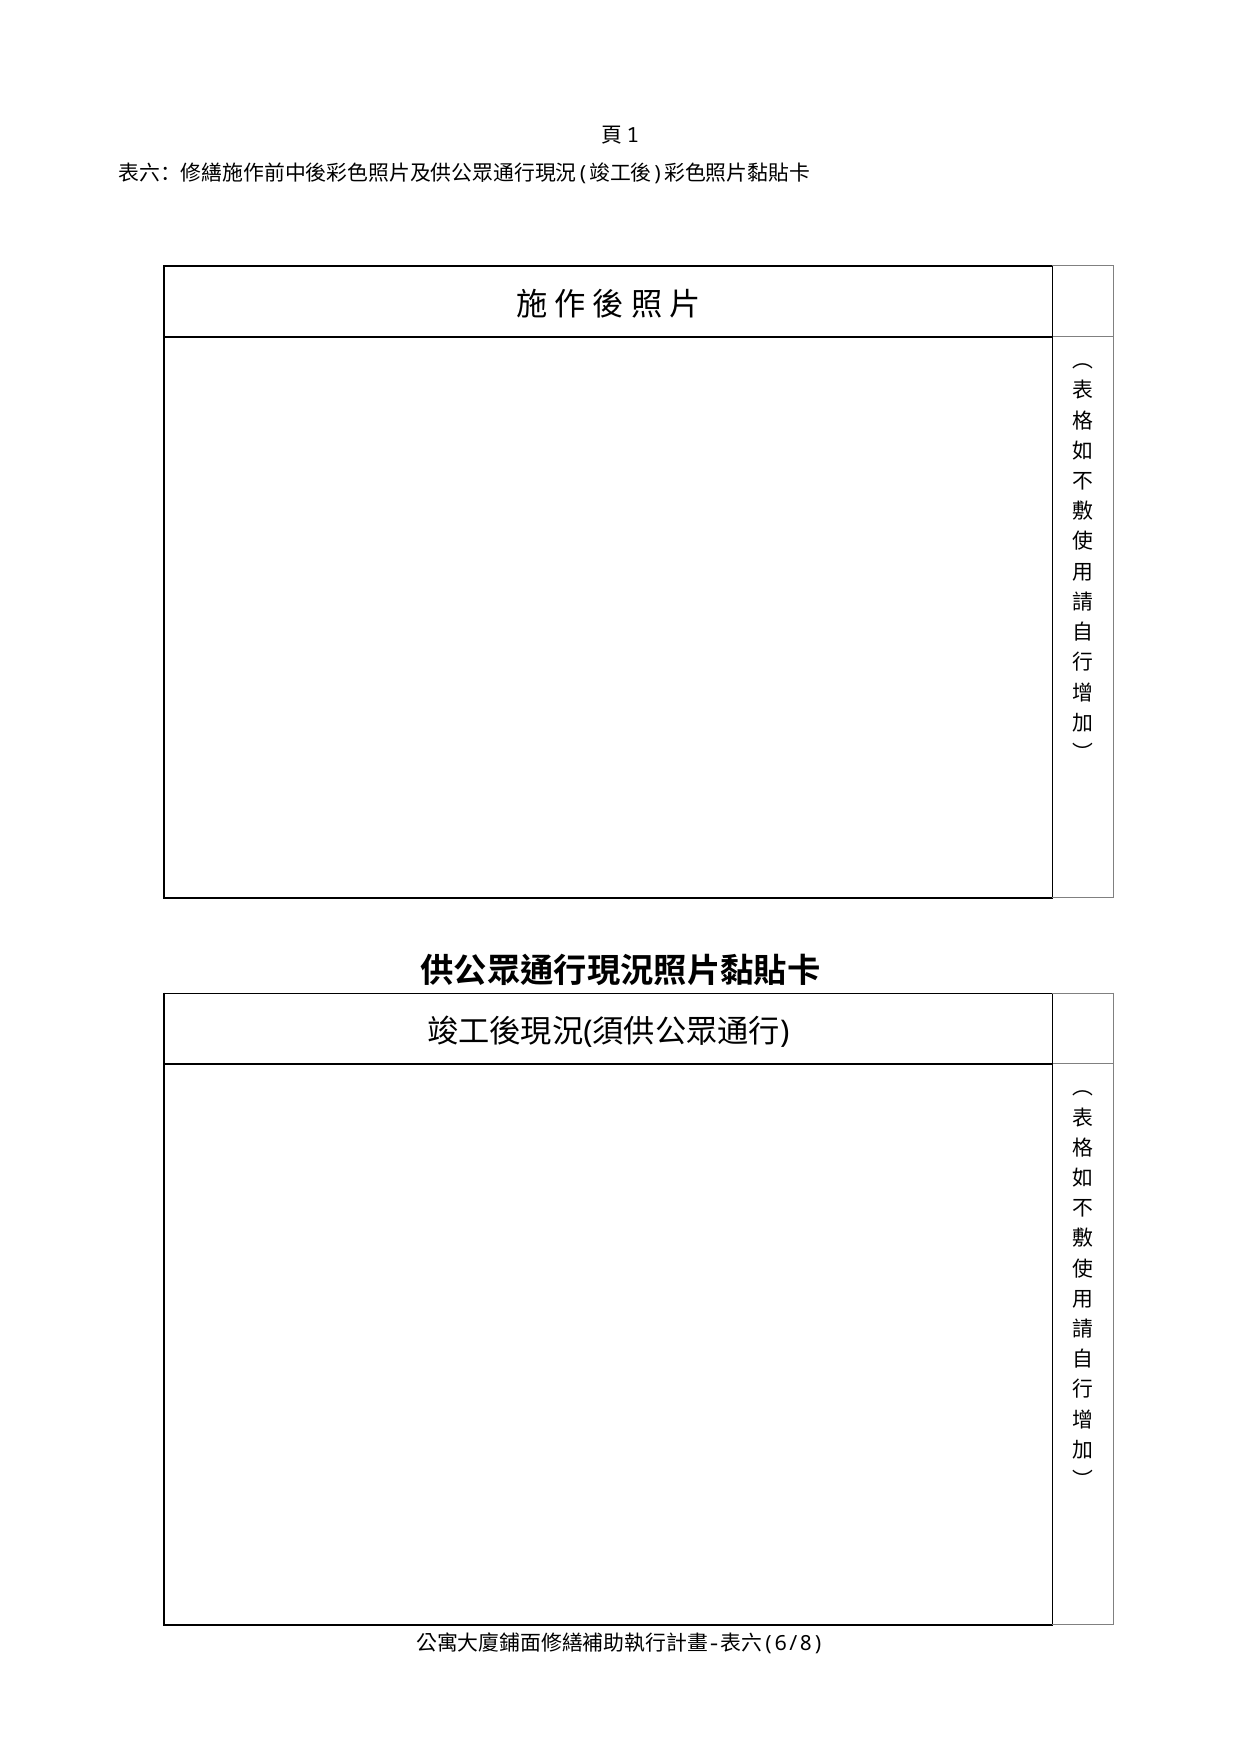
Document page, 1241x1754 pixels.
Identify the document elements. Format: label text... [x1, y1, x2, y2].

text 供公眾通行現況照片黏貼卡 [118, 944, 1122, 992]
table_cell [165, 338, 1052, 897]
table_header 竣工後現況(須供公眾通行) [165, 994, 1052, 1063]
table_header [1053, 994, 1113, 1063]
text 公寓大廈鋪面修繕補助執行計畫-表六(6/8) [118, 1626, 1122, 1656]
table_header [1053, 266, 1113, 336]
text 頁1 [118, 112, 1122, 150]
table_header 施 作 後 照 片 [165, 267, 1052, 336]
table_cell ︵ 表格如不敷使用請自行增 加 ︶ [1053, 337, 1113, 897]
text 表六：修繕施作前中後彩色照片及供公眾通行現況(竣工後)彩色照片黏貼卡 [118, 150, 1122, 187]
table_cell [165, 1065, 1052, 1624]
table_cell ︵ 表格如不敷使用請自行增 加 ︶ [1053, 1064, 1113, 1624]
